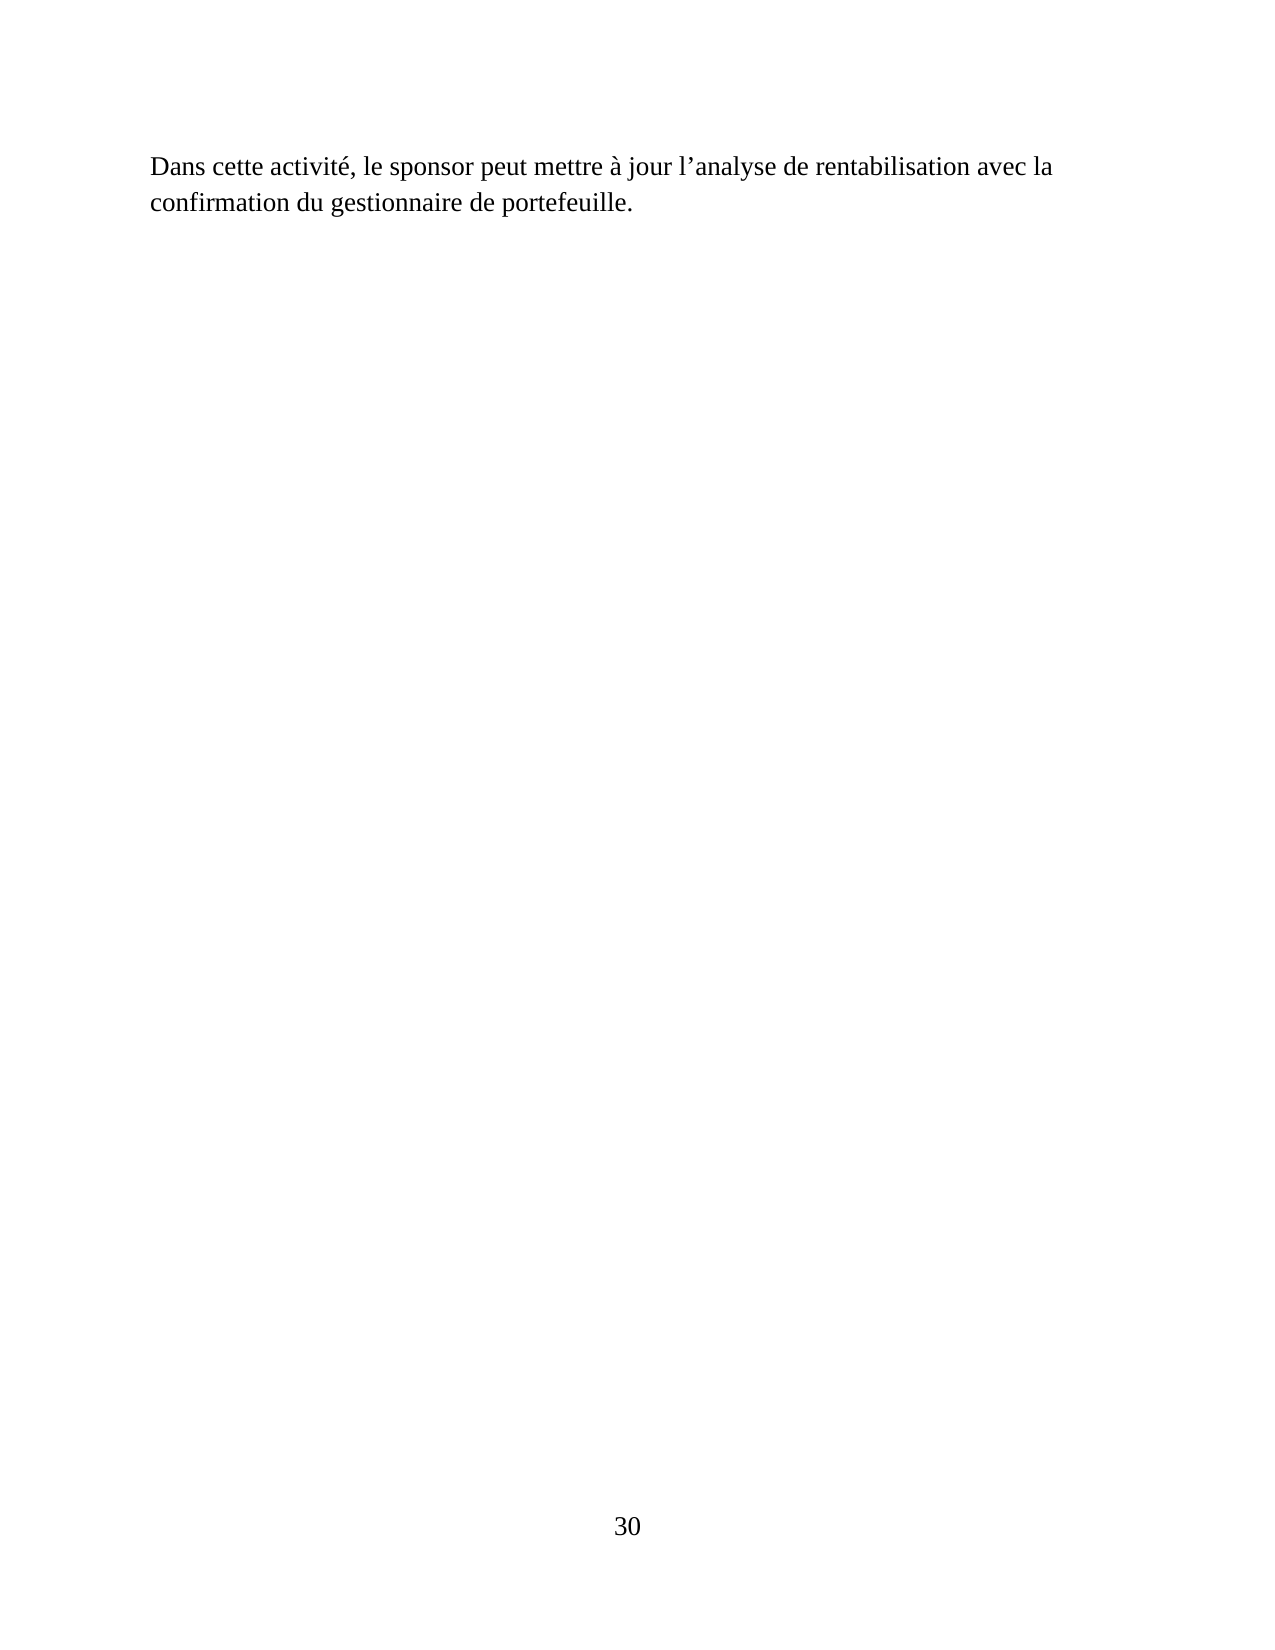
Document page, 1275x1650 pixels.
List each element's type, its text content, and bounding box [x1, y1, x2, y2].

text Dans cette activité, le sponsor peut mettre à jour l’analyse de rentabilisation avec la confirmation du gestionnaire de portefeuille. [150, 150, 1125, 217]
